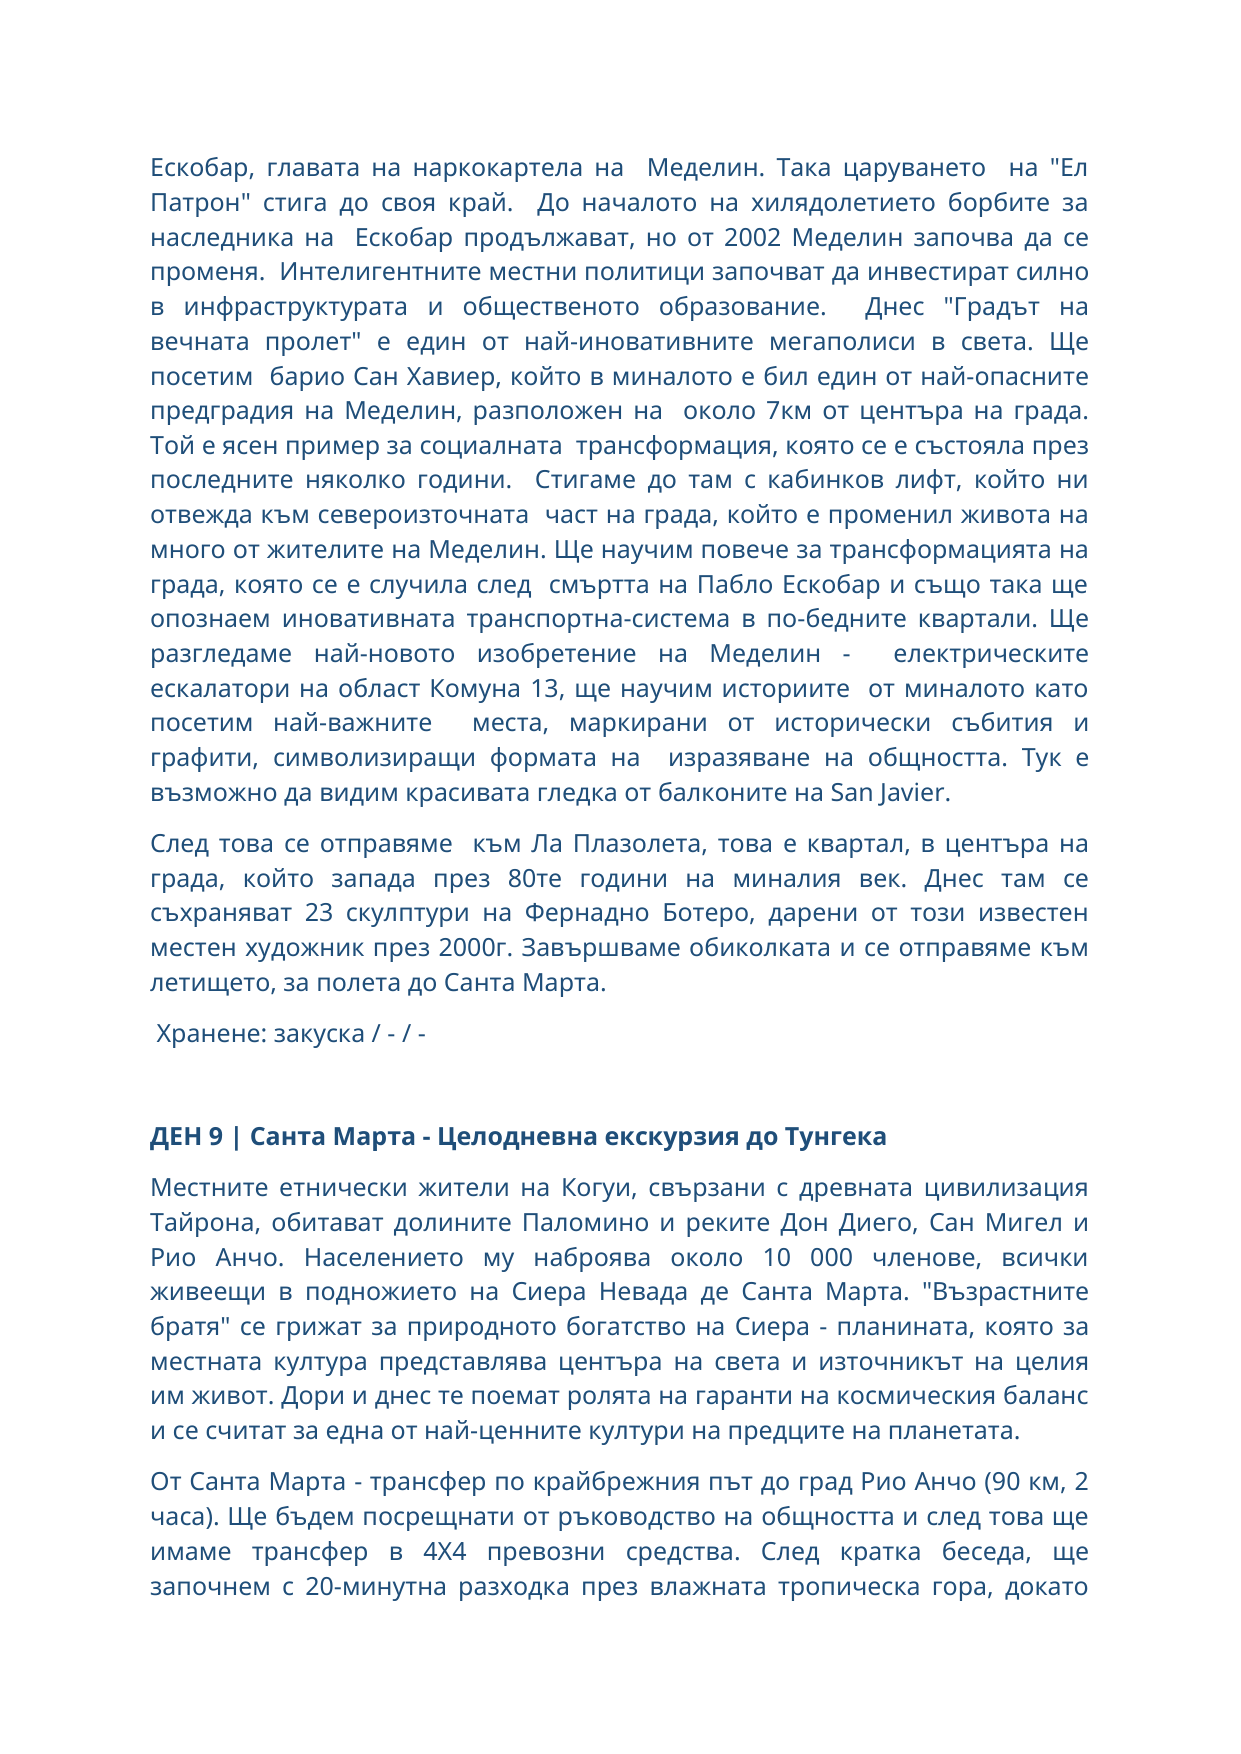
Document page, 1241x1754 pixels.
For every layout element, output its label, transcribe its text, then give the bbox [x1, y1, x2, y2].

text От Санта Марта - трансфер по крайбрежния път до град Рио Анчо (90 км, 2 часа). Ще бъдем посрещнати от ръководство на общността и след това ще имаме трансфер в 4X4 превозни средства. След кратка беседа, ще започнем с 20-минутна разходка през влажната тропическа гора, докато [150, 1464, 1090, 1602]
text Местните етнически жители на Когуи, свързани с древната цивилизация Тайрона, обитават долините Паломино и реките Дон Диего, Сан Мигел и Рио Анчо. Населението му наброява около 10 000 членове, всички живеещи в подножието на Сиера Невада де Санта Марта. "Възрастните братя" се грижат за природното богатство на Сиера - планината, която за местната култура представлява центъра на света и източникът на целия им живот. Дори и днес те поемат ролята на гаранти на космическия баланс и се считат за една от най-ценните култури на предците на планетата. [150, 1170, 1090, 1447]
text Ескобар, главата на наркокартела на Меделин. Така царуването на "Ел Патрон" стига до своя край. До началото на хилядолетието борбите за наследника на Ескобар продължават, но от 2002 Меделин започва да се променя. Интелигентните местни политици започват да инвестират силно в инфраструктурата и общественото образование. Днес "Градът на вечната пролет" е един от най-иновативните мегаполиси в света. Ще посетим барио Сан Хавиер, който в миналото е бил един от най-опасните предградия на Меделин, разположен на около 7км от центъра на града. Той е ясен пример за социалната трансформация, която се е състояла през последните няколко години. Стигаме до там с кабинков лифт, който ни отвежда към североизточната част на града, който е променил живота на много от жителите на Меделин. Ще научим повече за трансформацията на града, която се е случила след смъртта на Пабло Ескобар и също така ще опознаем иновативната транспортна-система в по-бедните квартали. Ще разгледаме най-новото изобретение на Меделин - електрическите ескалатори на област Комуна 13, ще научим историите от миналото като посетим най-важните места, маркирани от исторически събития и графити, символизиращи формата на изразяване на общността. Тук е възможно да видим красивата гледка от балконите на San Javier. [150, 150, 1090, 808]
text След това се отправяме към Ла Плазолета, това е квартал, в центъра на града, който запада през 80те години на миналия век. Днес там се съхраняват 23 скулптури на Фернадно Ботеро, дарени от този известен местен художник през 2000г. Завършваме обиколката и се отправяме към летището, за полета до Санта Марта. [150, 826, 1090, 998]
text Хранене: закуска / - / - [150, 1016, 1090, 1050]
text ДЕН 9 | Санта Марта - Целодневна екскурзия до Тунгека [150, 1118, 1090, 1153]
